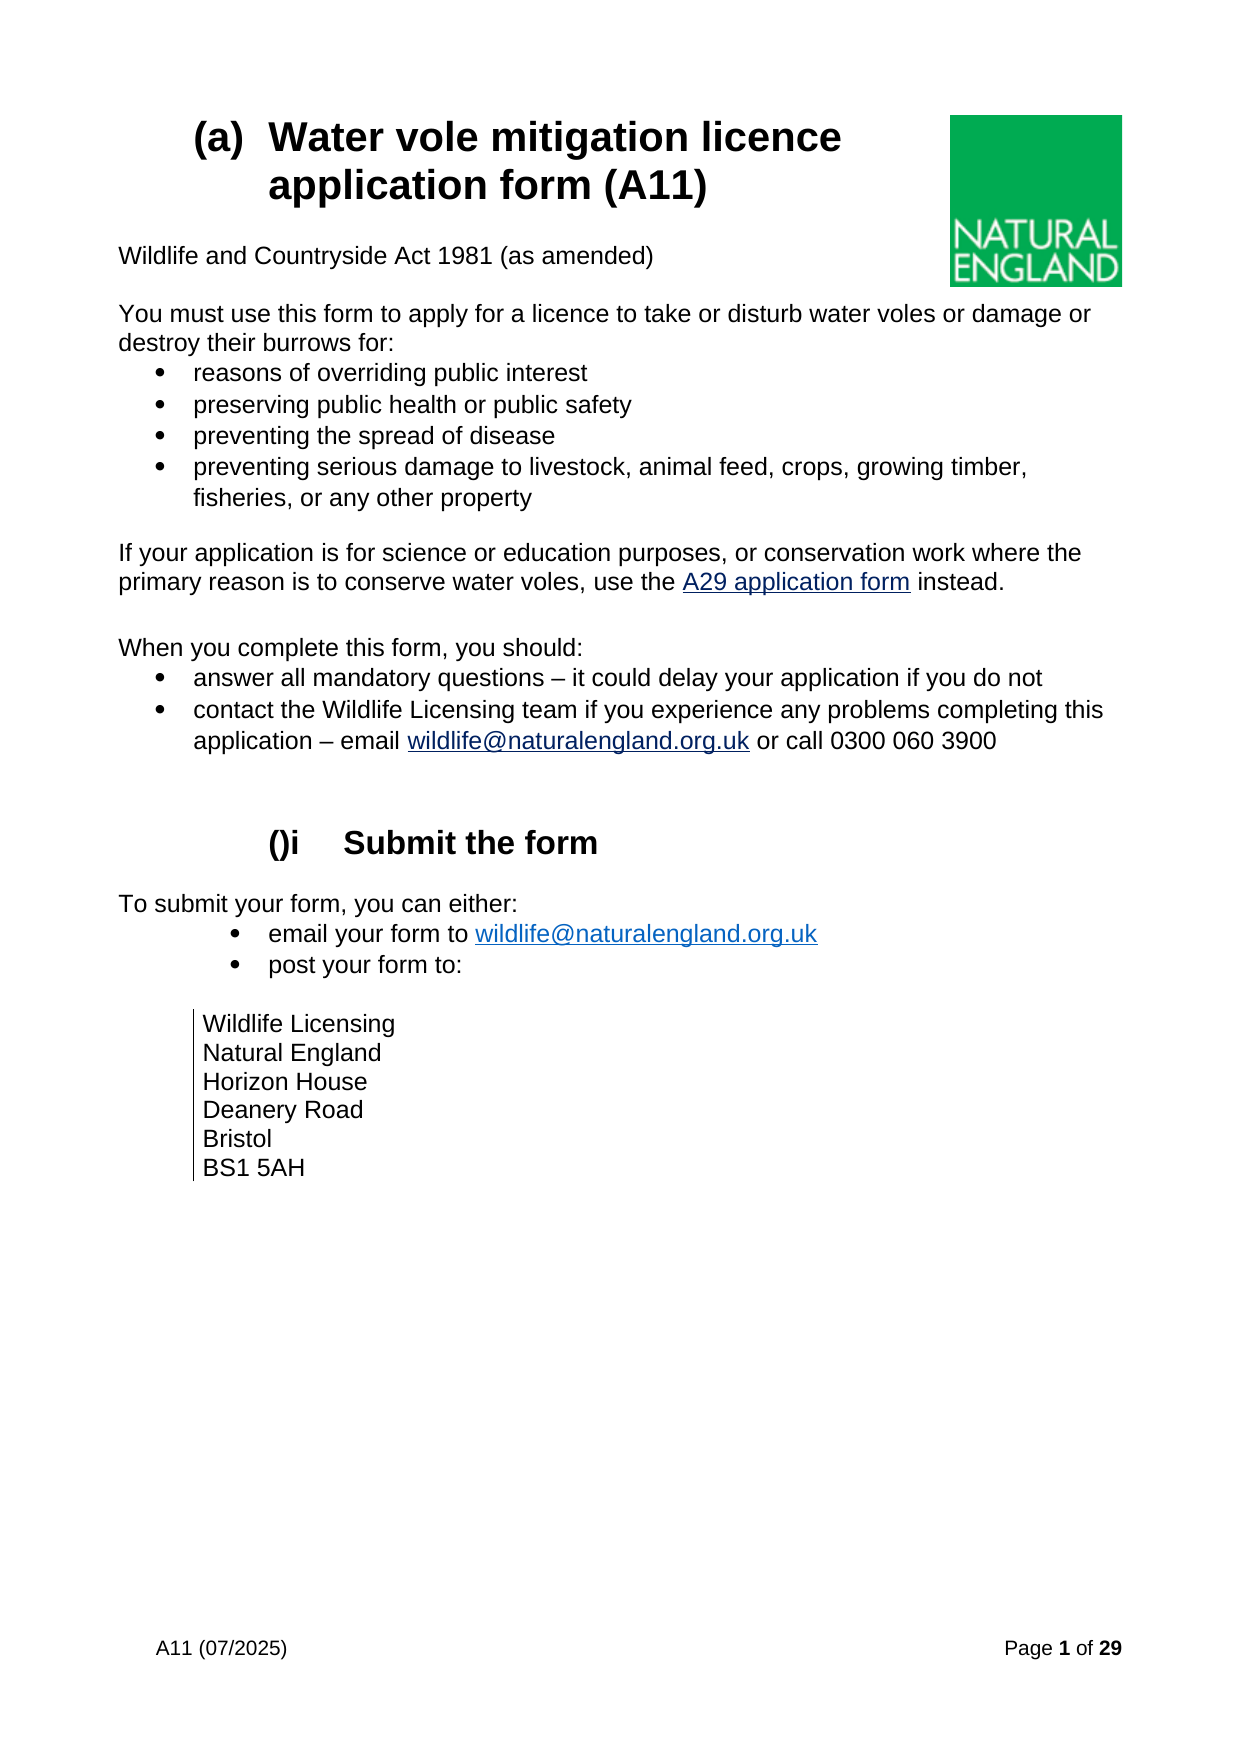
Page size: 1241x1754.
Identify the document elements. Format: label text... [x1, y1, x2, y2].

text Horizon House [194, 1066, 1122, 1095]
list preventing the spread of disease [156, 419, 1122, 451]
list preserving public health or public safety [156, 388, 1122, 419]
text If your application is for science or education purposes, or conservation work where the primary reason is to conserve water voles, use the A29 application form instead. [118, 538, 1122, 596]
text When you complete this form, you should: [118, 633, 1122, 662]
text To submit your form, you can either: [118, 889, 1122, 918]
subtitle Submit the form [268, 818, 1122, 864]
text Deanery Road [194, 1095, 1122, 1124]
subtitle Water vole mitigation licence application form (A11) [193, 112, 1122, 208]
text Natural England [194, 1038, 1122, 1066]
list preventing serious damage to livestock, animal feed, crops, growing timber, fisheries, or any other property [156, 451, 1122, 513]
text Wildlife and Countryside Act 1981 (as amended) [118, 241, 950, 270]
list post your form to: [231, 949, 1122, 980]
list contact the Wildlife Licensing team if you experience any problems completing this application – email wildlife@naturalengland.org.uk or call 0300 060 3900 [156, 693, 1122, 756]
text Bristol [194, 1124, 1122, 1153]
list reasons of overriding public interest [156, 357, 1122, 388]
text You must use this form to apply for a licence to take or disturb water voles or damage or destroy their burrows for: [118, 299, 1122, 357]
list email your form to wildlife@naturalengland.org.uk [231, 918, 1122, 949]
text Wildlife Licensing [194, 1009, 1122, 1038]
list answer all mandatory questions – it could delay your application if you do not [156, 662, 1122, 693]
text BS1 5AH [194, 1153, 1122, 1181]
